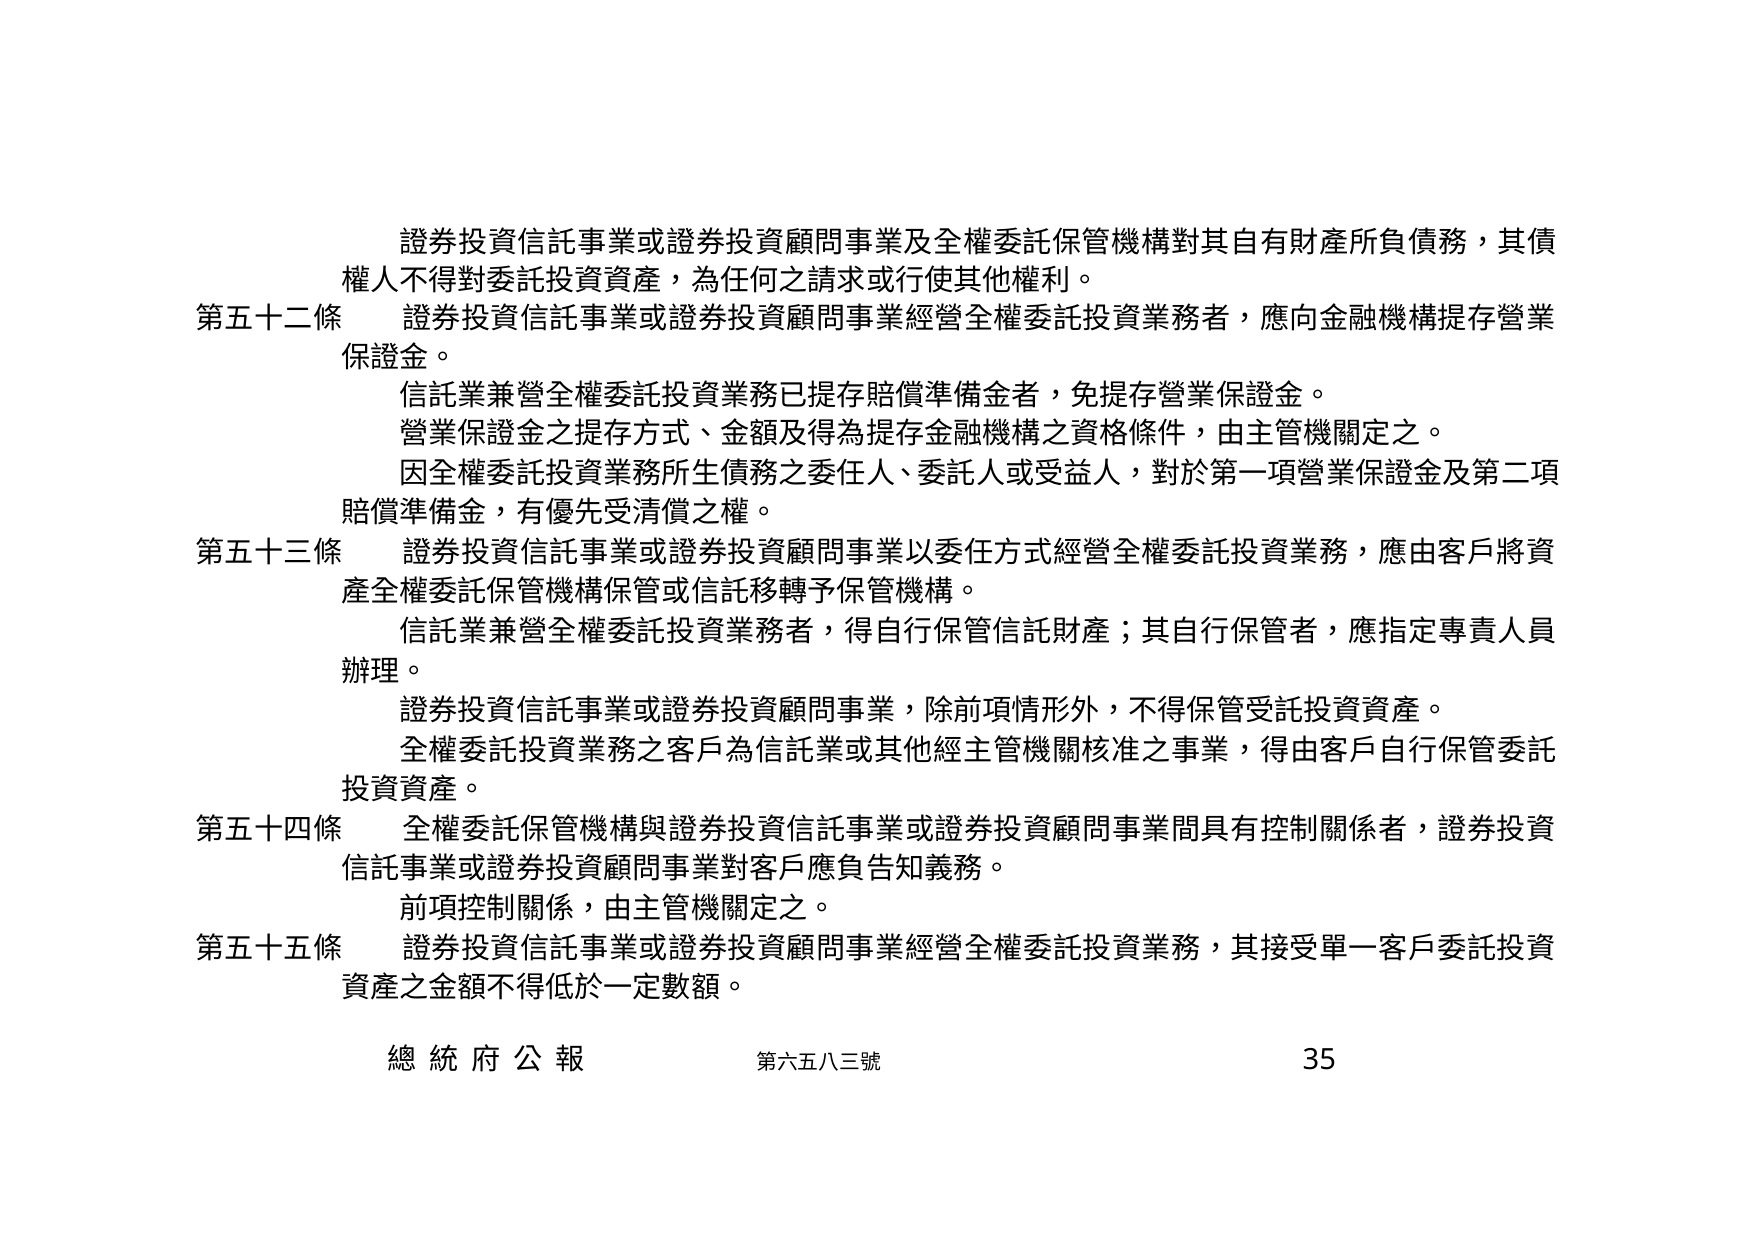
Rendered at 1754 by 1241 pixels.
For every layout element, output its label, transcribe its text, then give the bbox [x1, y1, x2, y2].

text 證券投資信託事業或證券投資顧問事業及全權委託保管機構對其自有財產所負債務，其債權人不得對委託投資資產，為任何之請求或行使其他權利。 [341, 221, 1559, 298]
text 第五十四條 全權委託保管機構與證券投資信託事業或證券投資顧問事業間具有控制關係者，證券投資信託事業或證券投資顧問事業對客戶應負告知義務。 [195, 808, 1559, 887]
text 信託業兼營全權委託投資業務已提存賠償準備金者，免提存營業保證金。 [341, 375, 1559, 413]
text 第五十二條 證券投資信託事業或證券投資顧問事業經營全權委託投資業務者，應向金融機構提存營業保證金。 [195, 298, 1559, 375]
text 全權委託投資業務之客戶為信託業或其他經主管機關核准之事業，得由客戶自行保管委託投資資產。 [341, 728, 1559, 808]
text 營業保證金之提存方式、金額及得為提存金融機構之資格條件，由主管機關定之。 [341, 413, 1559, 451]
text 證券投資信託事業或證券投資顧問事業，除前項情形外，不得保管受託投資資產。 [341, 689, 1559, 728]
text 前項控制關係，由主管機關定之。 [341, 887, 1559, 926]
text 第五十五條 證券投資信託事業或證券投資顧問事業經營全權委託投資業務，其接受單一客戶委託投資資產之金額不得低於一定數額。 [195, 926, 1559, 1006]
text 信託業兼營全權委託投資業務者，得自行保管信託財產；其自行保管者，應指定專責人員辦理。 [341, 610, 1559, 689]
text 因全權委託投資業務所生債務之委任人、委託人或受益人，對於第一項營業保證金及第二項賠償準備金，有優先受清償之權。 [341, 451, 1559, 531]
text 第五十三條 證券投資信託事業或證券投資顧問事業以委任方式經營全權委託投資業務，應由客戶將資產全權委託保管機構保管或信託移轉予保管機構。 [195, 531, 1559, 610]
